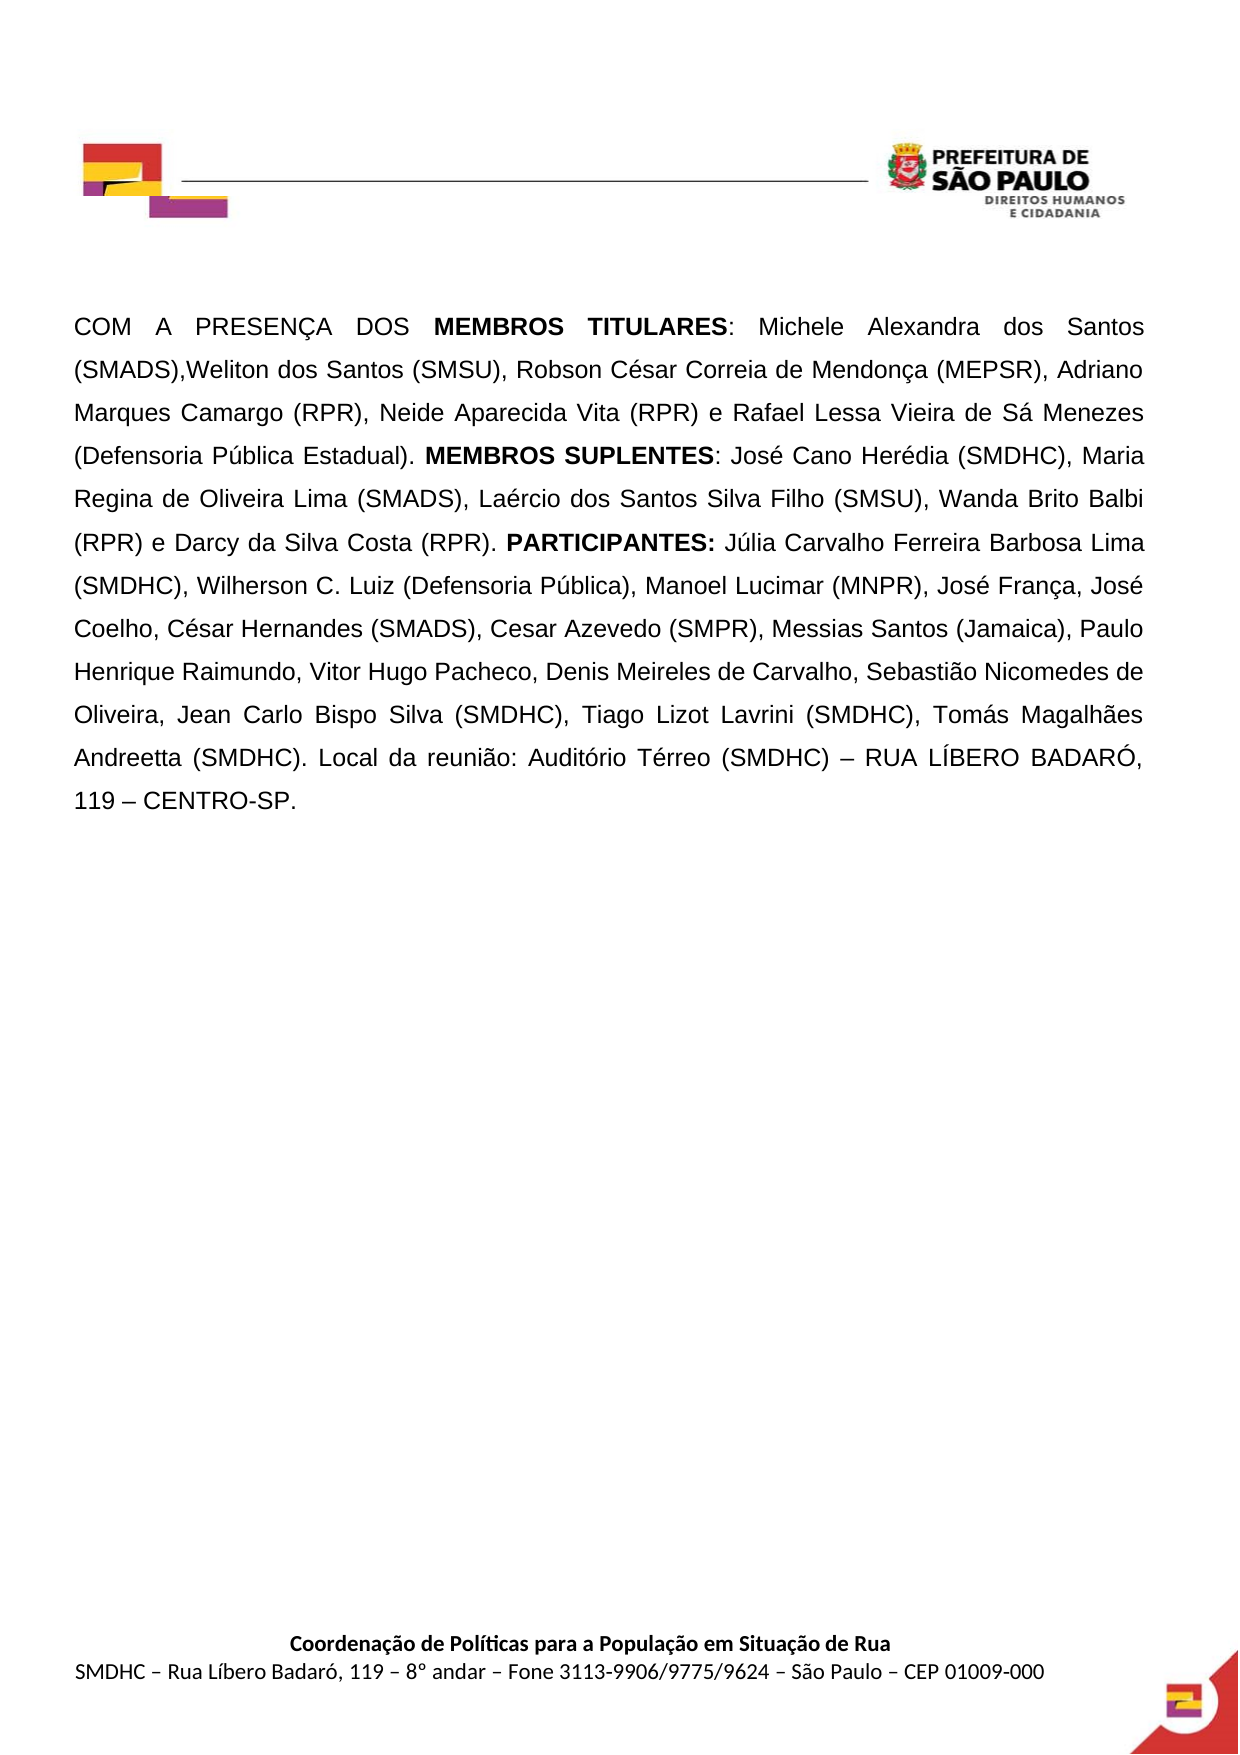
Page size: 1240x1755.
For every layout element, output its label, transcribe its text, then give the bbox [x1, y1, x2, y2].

text COM A PRESENÇA DOS MEMBROS TITULARES: Michele Alexandra dos Santos (SMADS),Weliton dos Santos (SMSU), Robson César Correia de Mendonça (MEPSR), Adriano Marques Camargo (RPR), Neide Aparecida Vita (RPR) e Rafael Lessa Vieira de Sá Menezes (Defensoria Pública Estadual). MEMBROS SUPLENTES: José Cano Herédia (SMDHC), Maria Regina de Oliveira Lima (SMADS), Laércio dos Santos Silva Filho (SMSU), Wanda Brito Balbi (RPR) e Darcy da Silva Costa (RPR). PARTICIPANTES: Júlia Carvalho Ferreira Barbosa Lima (SMDHC), Wilherson C. Luiz (Defensoria Pública), Manoel Lucimar (MNPR), José França, José Coelho, César Hernandes (SMADS), Cesar Azevedo (SMPR), Messias Santos (Jamaica), Paulo Henrique Raimundo, Vitor Hugo Pacheco, Denis Meireles de Carvalho, Sebastião Nicomedes de Oliveira, Jean Carlo Bispo Silva (SMDHC), Tiago Lizot Lavrini (SMDHC), Tomás Magalhães Andreetta (SMDHC). Local da reunião: Auditório Térreo (SMDHC) – RUA LÍBERO BADARÓ, 119 – CENTRO-SP. [73, 391, 1145, 815]
